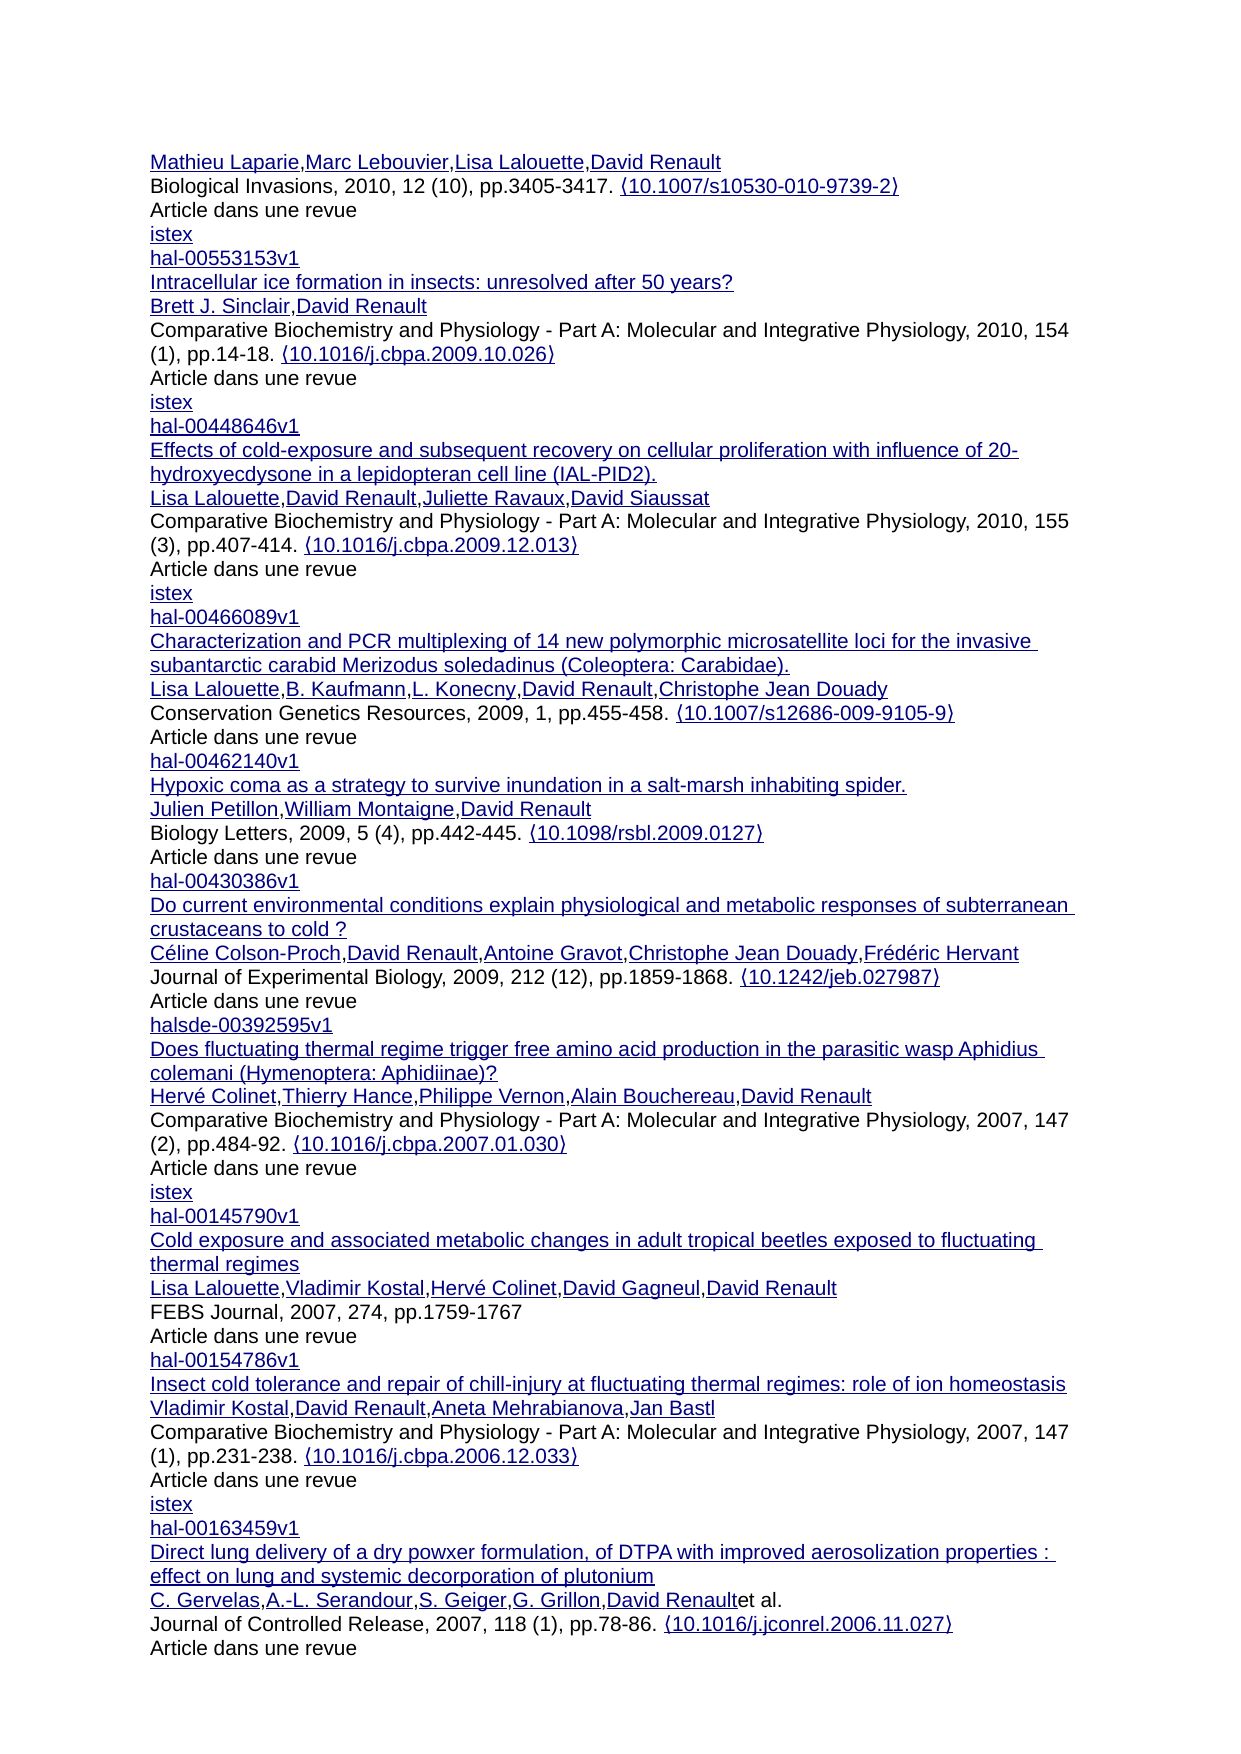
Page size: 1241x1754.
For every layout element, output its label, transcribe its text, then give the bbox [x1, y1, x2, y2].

table_cell Direct lung delivery of a dry powxer formulation, of DTPA with improved aerosolization properties : effect on lung and systemic decorporation of plutonium C. Gervelas,A.-L. Serandour,S. Geiger,G. Grillon,David Renaultet al. Journal of Controlled Release, 2007, 118 (1), pp.78-86. ⟨10.1016/j.jconrel.2006.11.027⟩ Article dans une revue [150, 1540, 1090, 1659]
table_cell Effects of cold-exposure and subsequent recovery on cellular proliferation with influence of 20-hydroxyecdysone in a lepidopteran cell line (IAL-PID2). Lisa Lalouette,David Renault,Juliette Ravaux,David Siaussat Comparative Biochemistry and Physiology - Part A: Molecular and Integrative Physiology, 2010, 155 (3), pp.407-414. ⟨10.1016/j.cbpa.2009.12.013⟩ Article dans une revue istex hal-00466089v1 [150, 438, 1090, 629]
table_cell Cold exposure and associated metabolic changes in adult tropical beetles exposed to fluctuating thermal regimes Lisa Lalouette,Vladimir Kostal,Hervé Colinet,David Gagneul,David Renault FEBS Journal, 2007, 274, pp.1759-1767 Article dans une revue hal-00154786v1 [150, 1228, 1090, 1372]
table_cell Hypoxic coma as a strategy to survive inundation in a salt-marsh inhabiting spider. Julien Petillon,William Montaigne,David Renault Biology Letters, 2009, 5 (4), pp.442-445. ⟨10.1098/rsbl.2009.0127⟩ Article dans une revue hal-00430386v1 [150, 773, 1090, 893]
table_cell Insect cold tolerance and repair of chill-injury at fluctuating thermal regimes: role of ion homeostasis Vladimir Kostal,David Renault,Aneta Mehrabianova,Jan Bastl Comparative Biochemistry and Physiology - Part A: Molecular and Integrative Physiology, 2007, 147 (1), pp.231-238. ⟨10.1016/j.cbpa.2006.12.033⟩ Article dans une revue istex hal-00163459v1 [150, 1372, 1090, 1539]
table_cell Does fluctuating thermal regime trigger free amino acid production in the parasitic wasp Aphidius colemani (Hymenoptera: Aphidiinae)? Hervé Colinet,Thierry Hance,Philippe Vernon,Alain Bouchereau,David Renault Comparative Biochemistry and Physiology - Part A: Molecular and Integrative Physiology, 2007, 147 (2), pp.484-92. ⟨10.1016/j.cbpa.2007.01.030⟩ Article dans une revue istex hal-00145790v1 [150, 1036, 1090, 1228]
table_cell Do current environmental conditions explain physiological and metabolic responses of subterranean crustaceans to cold ? Céline Colson-Proch,David Renault,Antoine Gravot,Christophe Jean Douady,Frédéric Hervant Journal of Experimental Biology, 2009, 212 (12), pp.1859-1868. ⟨10.1242/jeb.027987⟩ Article dans une revue halsde-00392595v1 [150, 893, 1090, 1036]
table_cell Intracellular ice formation in insects: unresolved after 50 years? Brett J. Sinclair,David Renault Comparative Biochemistry and Physiology - Part A: Molecular and Integrative Physiology, 2010, 154 (1), pp.14-18. ⟨10.1016/j.cbpa.2009.10.026⟩ Article dans une revue istex hal-00448646v1 [150, 270, 1090, 437]
table_cell Mathieu Laparie,Marc Lebouvier,Lisa Lalouette,David Renault Biological Invasions, 2010, 12 (10), pp.3405-3417. ⟨10.1007/s10530-010-9739-2⟩ Article dans une revue istex hal-00553153v1 [150, 150, 1090, 270]
table_cell Characterization and PCR multiplexing of 14 new polymorphic microsatellite loci for the invasive subantarctic carabid Merizodus soledadinus (Coleoptera: Carabidae). Lisa Lalouette,B. Kaufmann,L. Konecny,David Renault,Christophe Jean Douady Conservation Genetics Resources, 2009, 1, pp.455-458. ⟨10.1007/s12686-009-9105-9⟩ Article dans une revue hal-00462140v1 [150, 629, 1090, 773]
